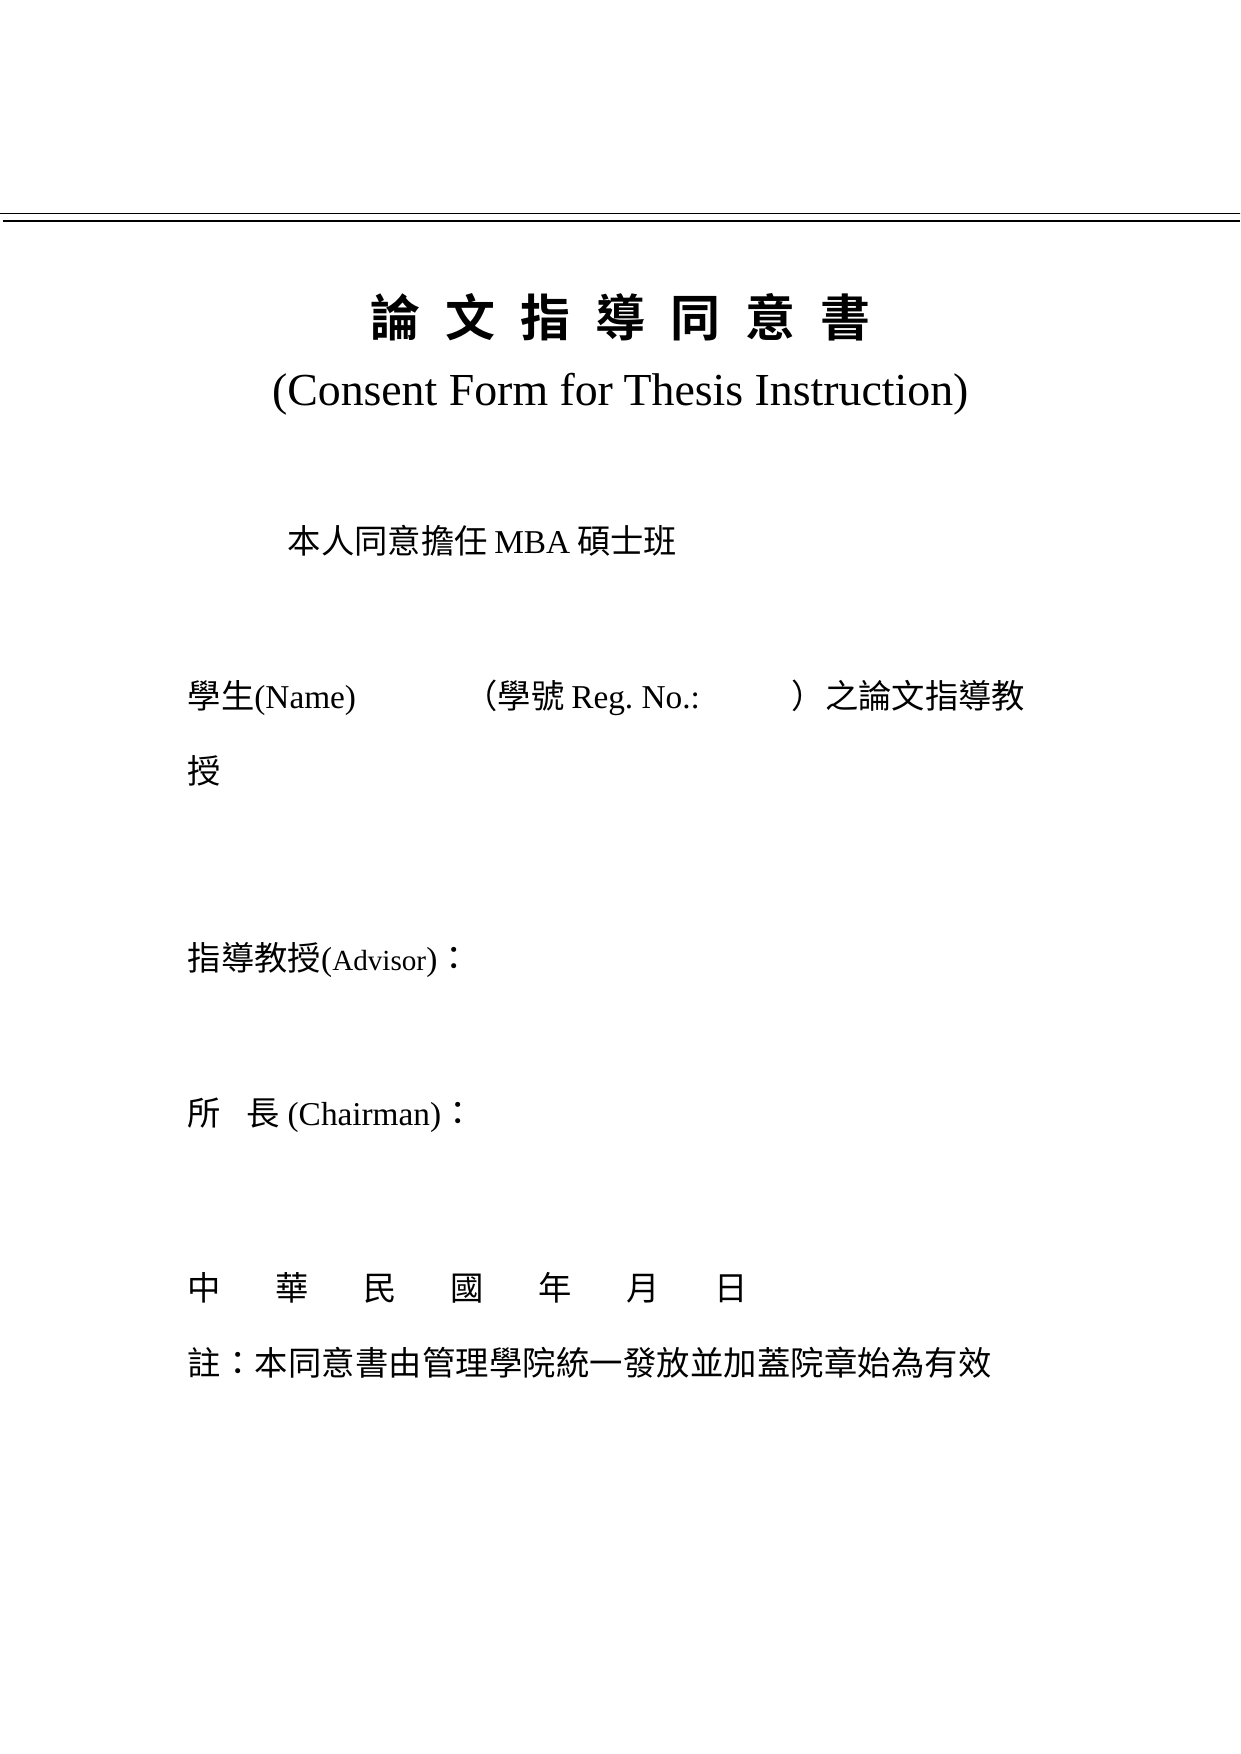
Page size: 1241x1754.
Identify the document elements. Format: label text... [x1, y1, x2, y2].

text 學生(Name) （學號Reg. No.: ）之論文指導教授 [187, 657, 1053, 807]
text 指導教授(Advisor)： [187, 919, 1053, 994]
text (Consent Form for Thesis Instruction) [187, 352, 1053, 427]
text 論 文 指 導 同 意 書 [187, 277, 1053, 352]
text 註：本同意書由管理學院統一發放並加蓋院章始為有效 [187, 1323, 1053, 1398]
text 本人同意擔任MBA碩士班 [187, 502, 1053, 577]
text 所 長 (Chairman)： [187, 1074, 1053, 1149]
text 中華民國年月日 [187, 1248, 1053, 1323]
